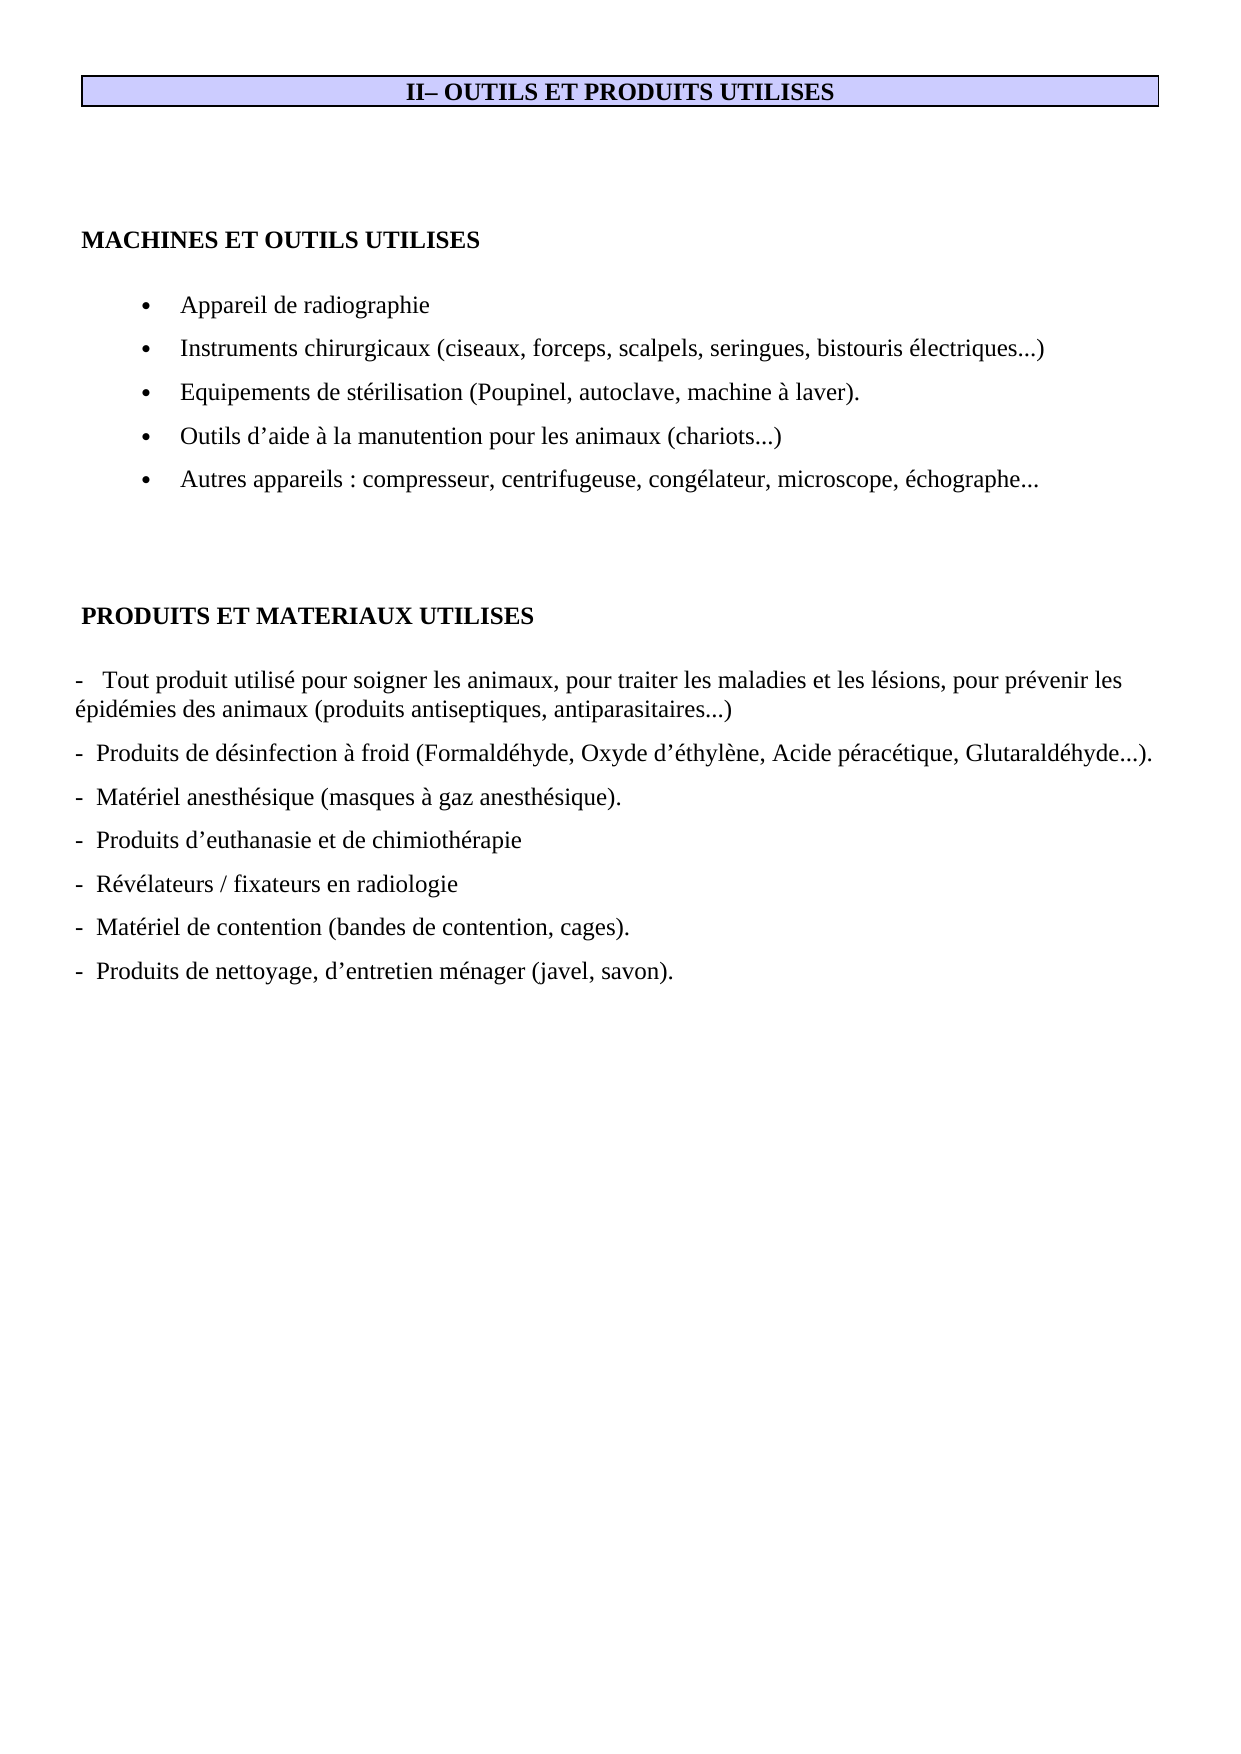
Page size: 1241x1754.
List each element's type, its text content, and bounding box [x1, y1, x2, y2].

text II– OUTILS ET PRODUITS UTILISES [83, 77, 1158, 105]
list Equipements de stérilisation (Poupinel, autoclave, machine à laver). [142, 377, 1165, 406]
list Instruments chirurgicaux (ciseaux, forceps, scalpels, seringues, bistouris électriques...) [142, 333, 1165, 362]
list Appareil de radiographie [142, 290, 1165, 318]
list Autres appareils : compresseur, centrifugeuse, congélateur, microscope, échographe... [142, 464, 1165, 493]
text - Matériel anesthésique (masques à gaz anesthésique). [75, 782, 1165, 810]
text - Tout produit utilisé pour soigner les animaux, pour traiter les maladies et les lésions, pour prévenir les épidémies des animaux (produits antiseptiques, antiparasitaires...) [75, 666, 1165, 723]
text - Matériel de contention (bandes de contention, cages). [75, 912, 1165, 941]
text - Révélateurs / fixateurs en radiologie [75, 869, 1165, 898]
text - Produits de désinfection à froid (Formaldéhyde, Oxyde d’éthylène, Acide péracétique, Glutaraldéhyde...). [75, 738, 1165, 767]
text MACHINES ET OUTILS UTILISES [81, 226, 1159, 254]
text - Produits d’euthanasie et de chimiothérapie [75, 825, 1165, 854]
text PRODUITS ET MATERIAUX UTILISES [81, 601, 1159, 630]
text - Produits de nettoyage, d’entretien ménager (javel, savon). [75, 956, 1165, 985]
list Outils d’aide à la manutention pour les animaux (chariots...) [142, 421, 1165, 449]
